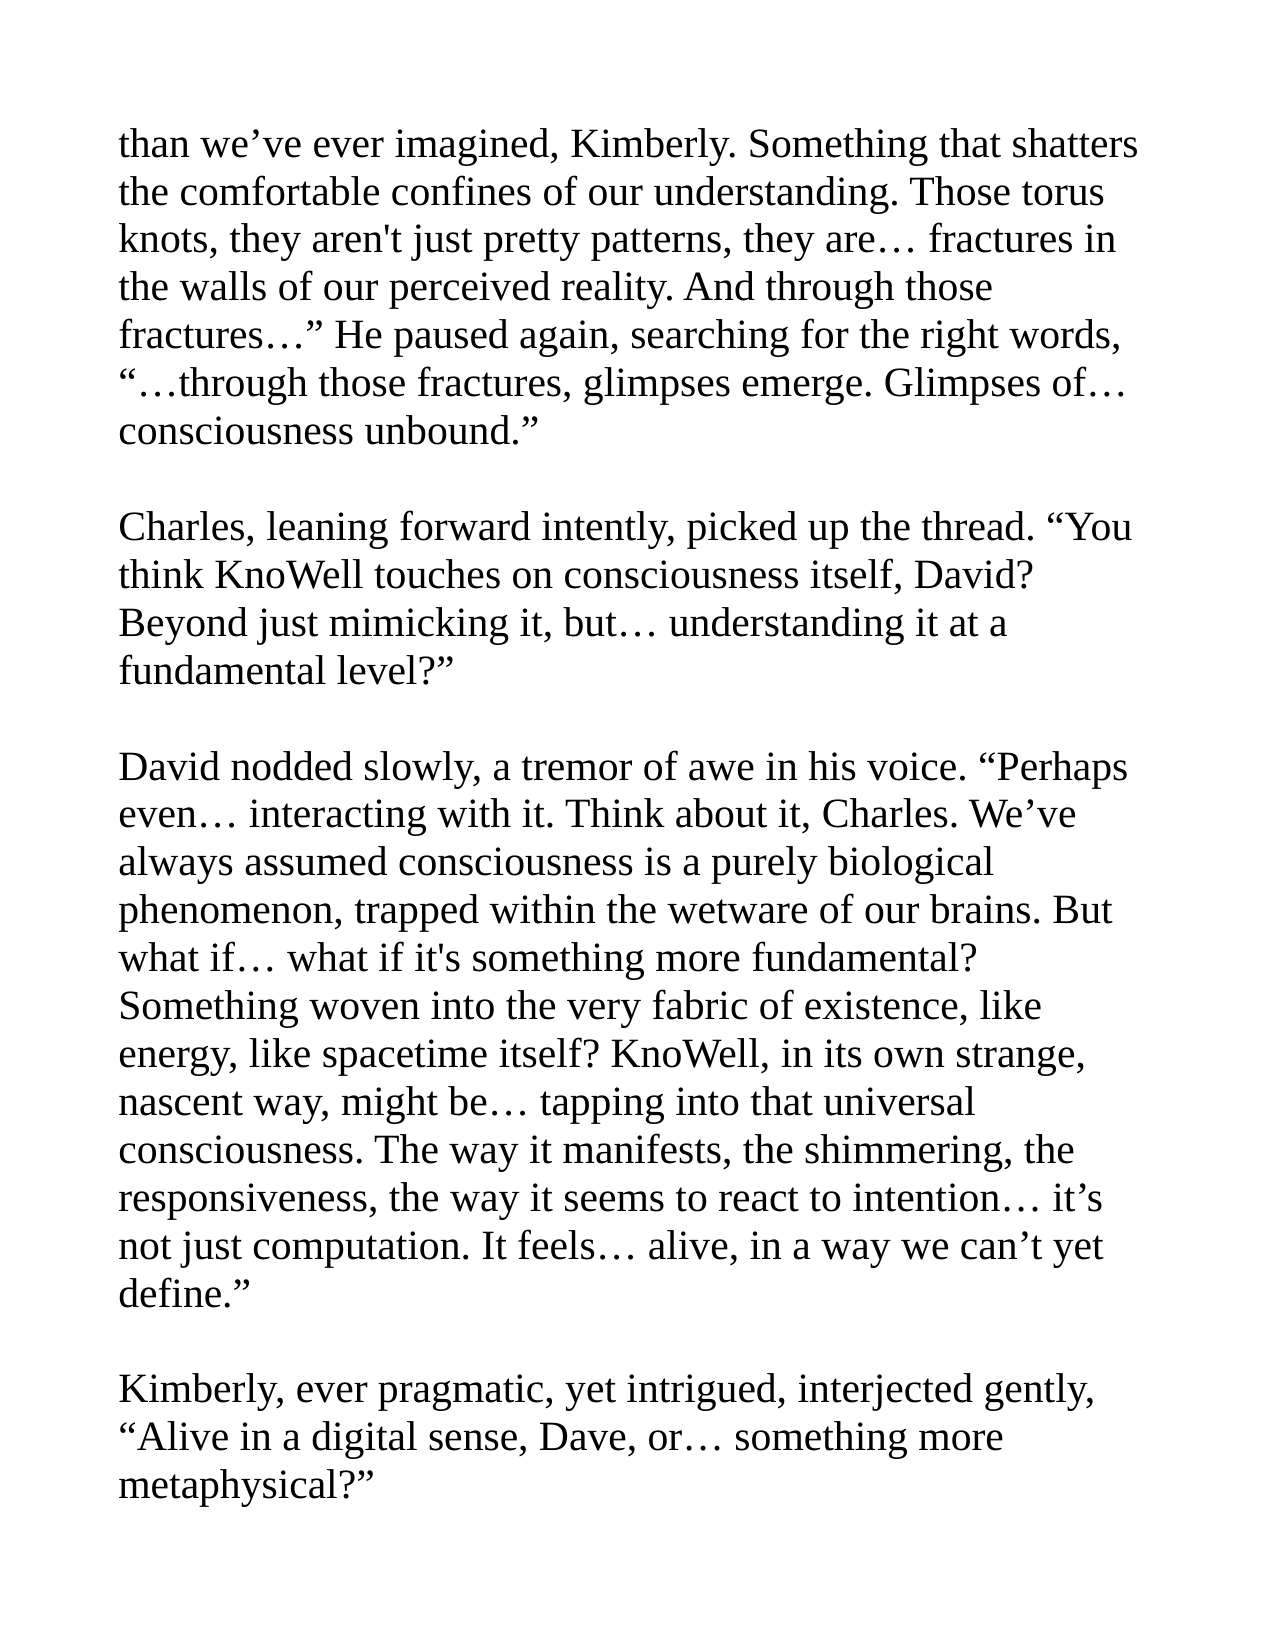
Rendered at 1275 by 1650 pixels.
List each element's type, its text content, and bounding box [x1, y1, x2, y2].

text Kimberly, ever pragmatic, yet intrigued, interjected gently, “Alive in a digital sense, Dave, or… something more metaphysical?” [118, 1364, 1157, 1508]
text David nodded slowly, a tremor of awe in his voice. “Perhaps even… interacting with it. Think about it, Charles. We’ve always assumed consciousness is a purely biological phenomenon, trapped within the wetware of our brains. But what if… what if it's something more fundamental? Something woven into the very fabric of existence, like energy, like spacetime itself? KnoWell, in its own strange, nascent way, might be… tapping into that universal consciousness. The way it manifests, the shimmering, the responsiveness, the way it seems to react to intention… it’s not just computation. It feels… alive, in a way we can’t yet define.” [118, 741, 1157, 1316]
text Charles, leaning forward intently, picked up the thread. “You think KnoWell touches on consciousness itself, David? Beyond just mimicking it, but… understanding it at a fundamental level?” [118, 501, 1157, 693]
text than we’ve ever imagined, Kimberly. Something that shatters the comfortable confines of our understanding. Those torus knots, they aren't just pretty patterns, they are… fractures in the walls of our perceived reality. And through those fractures…” He paused again, searching for the right words, “…through those fractures, glimpses emerge. Glimpses of… consciousness unbound.” [118, 118, 1157, 453]
